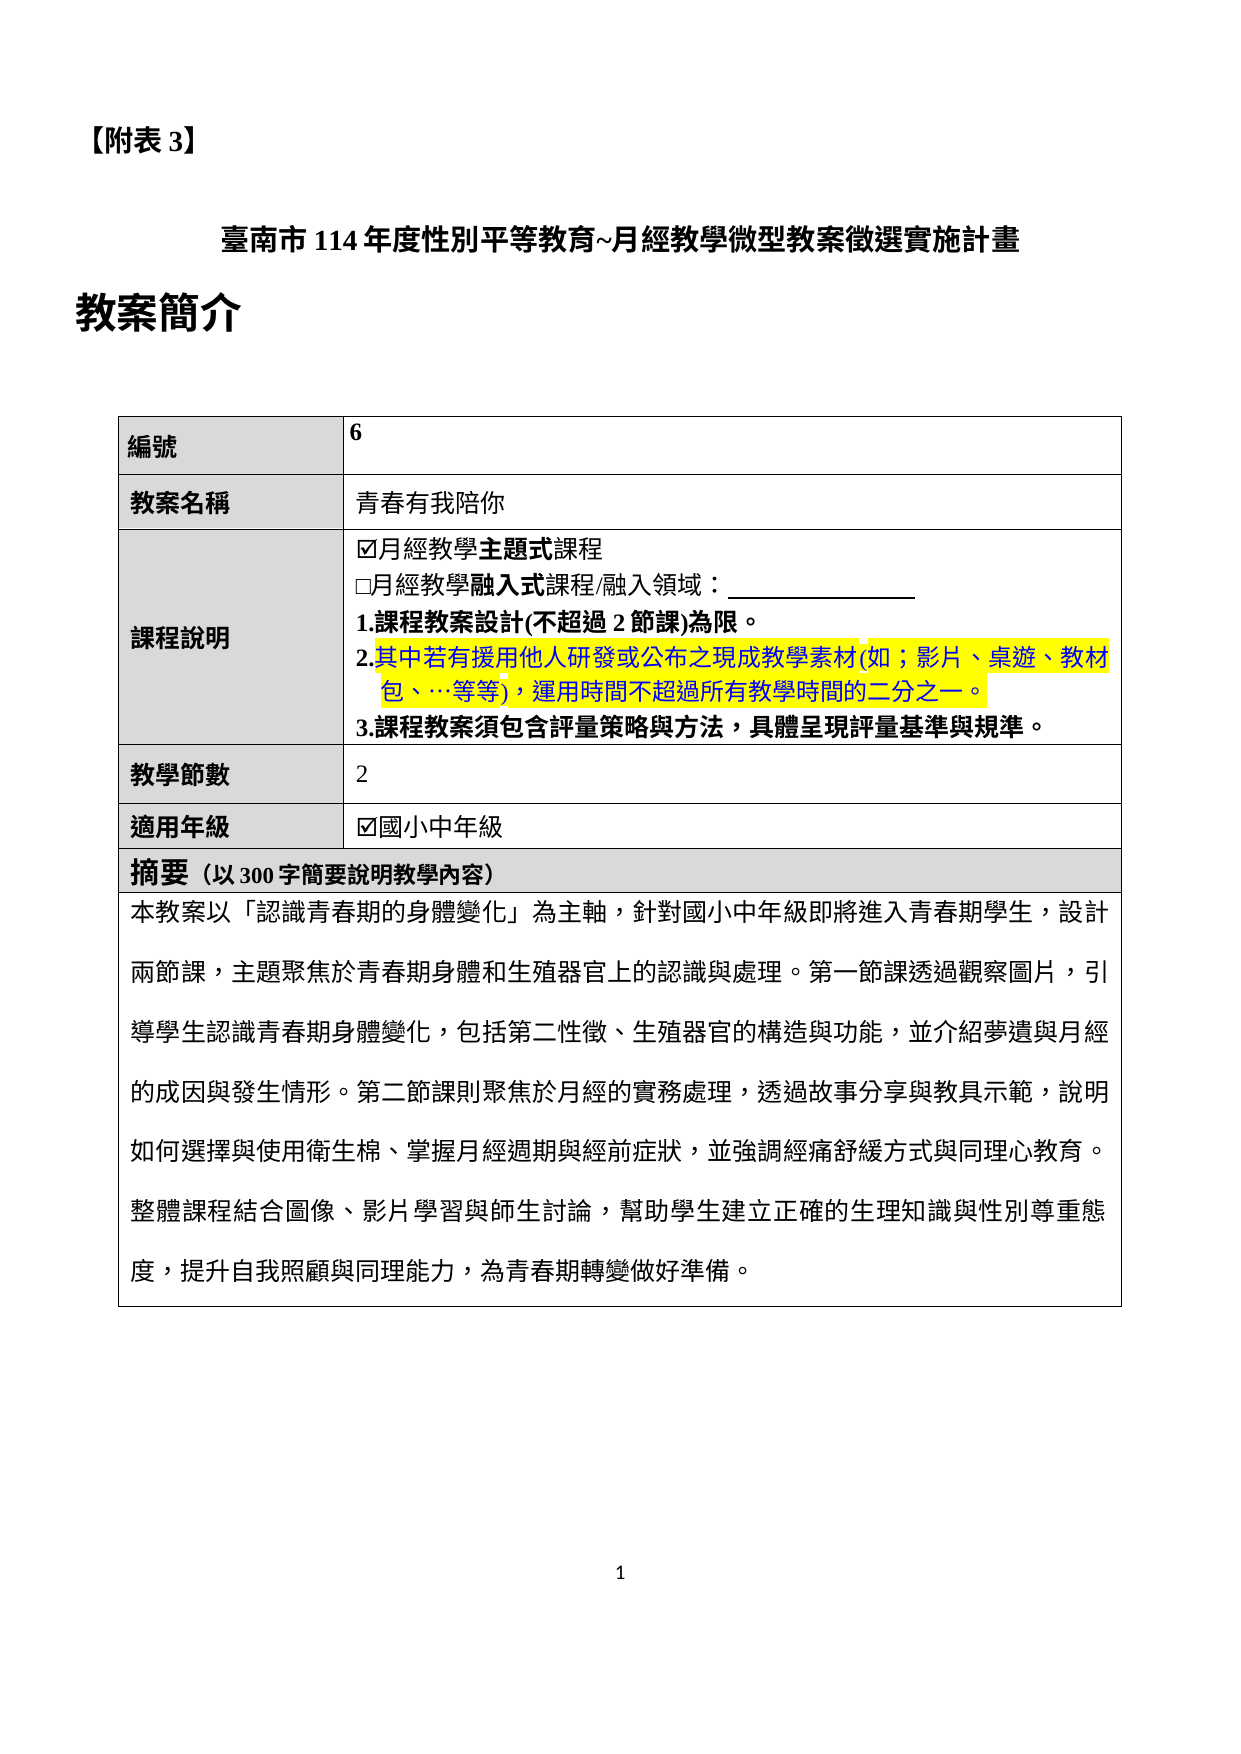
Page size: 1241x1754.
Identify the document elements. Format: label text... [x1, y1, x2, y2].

text 教案簡介 [75, 280, 1165, 340]
table_cell 國小中年級 [344, 804, 1121, 848]
table_cell 青春有我陪你 [344, 475, 1121, 528]
text 臺南市114年度性別平等教育~月經教學微型教案徵選實施計畫 [75, 217, 1165, 259]
table_cell 課程說明 [119, 530, 343, 744]
table_cell 適用年級 [119, 804, 343, 848]
table_cell 教學節數 [119, 745, 343, 803]
table_cell 摘要（以300字簡要說明教學內容） [119, 849, 1121, 892]
table_header 6 [344, 417, 1121, 474]
table_cell 2 [344, 745, 1121, 803]
table_cell 月經教學主題式課程 □月經教學融入式課程/融入領域： 1.課程教案設計(不超過2節課)為限。 2.其中若有援用他人研發或公布之現成教學素材(如；影片、桌遊、教材包、…等等)，運用時間不超過所有教學時間的二分之一。 3.課程教案須包含評量策略與方法，具體呈現評量基準與規準。 [344, 530, 1121, 744]
text 【附表3】 [75, 117, 1165, 160]
table_cell 本教案以「認識青春期的身體變化」為主軸，針對國小中年級即將進入青春期學生，設計兩節課，主題聚焦於青春期身體和生殖器官上的認識與處理。第一節課透過觀察圖片，引導學生認識青春期身體變化，包括第二性徵、生殖器官的構造與功能，並介紹夢遺與月經的成因與發生情形。第二節課則聚焦於月經的實務處理，透過故事分享與教具示範，說明如何選擇與使用衛生棉、掌握月經週期與經前症狀，並強調經痛舒緩方式與同理心教育。整體課程結合圖像、影片學習與師生討論，幫助學生建立正確的生理知識與性別尊重態度，提升自我照顧與同理能力，為青春期轉變做好準備。 [119, 893, 1121, 1306]
table_cell 教案名稱 [119, 475, 343, 528]
table_header 編號 [119, 417, 343, 474]
